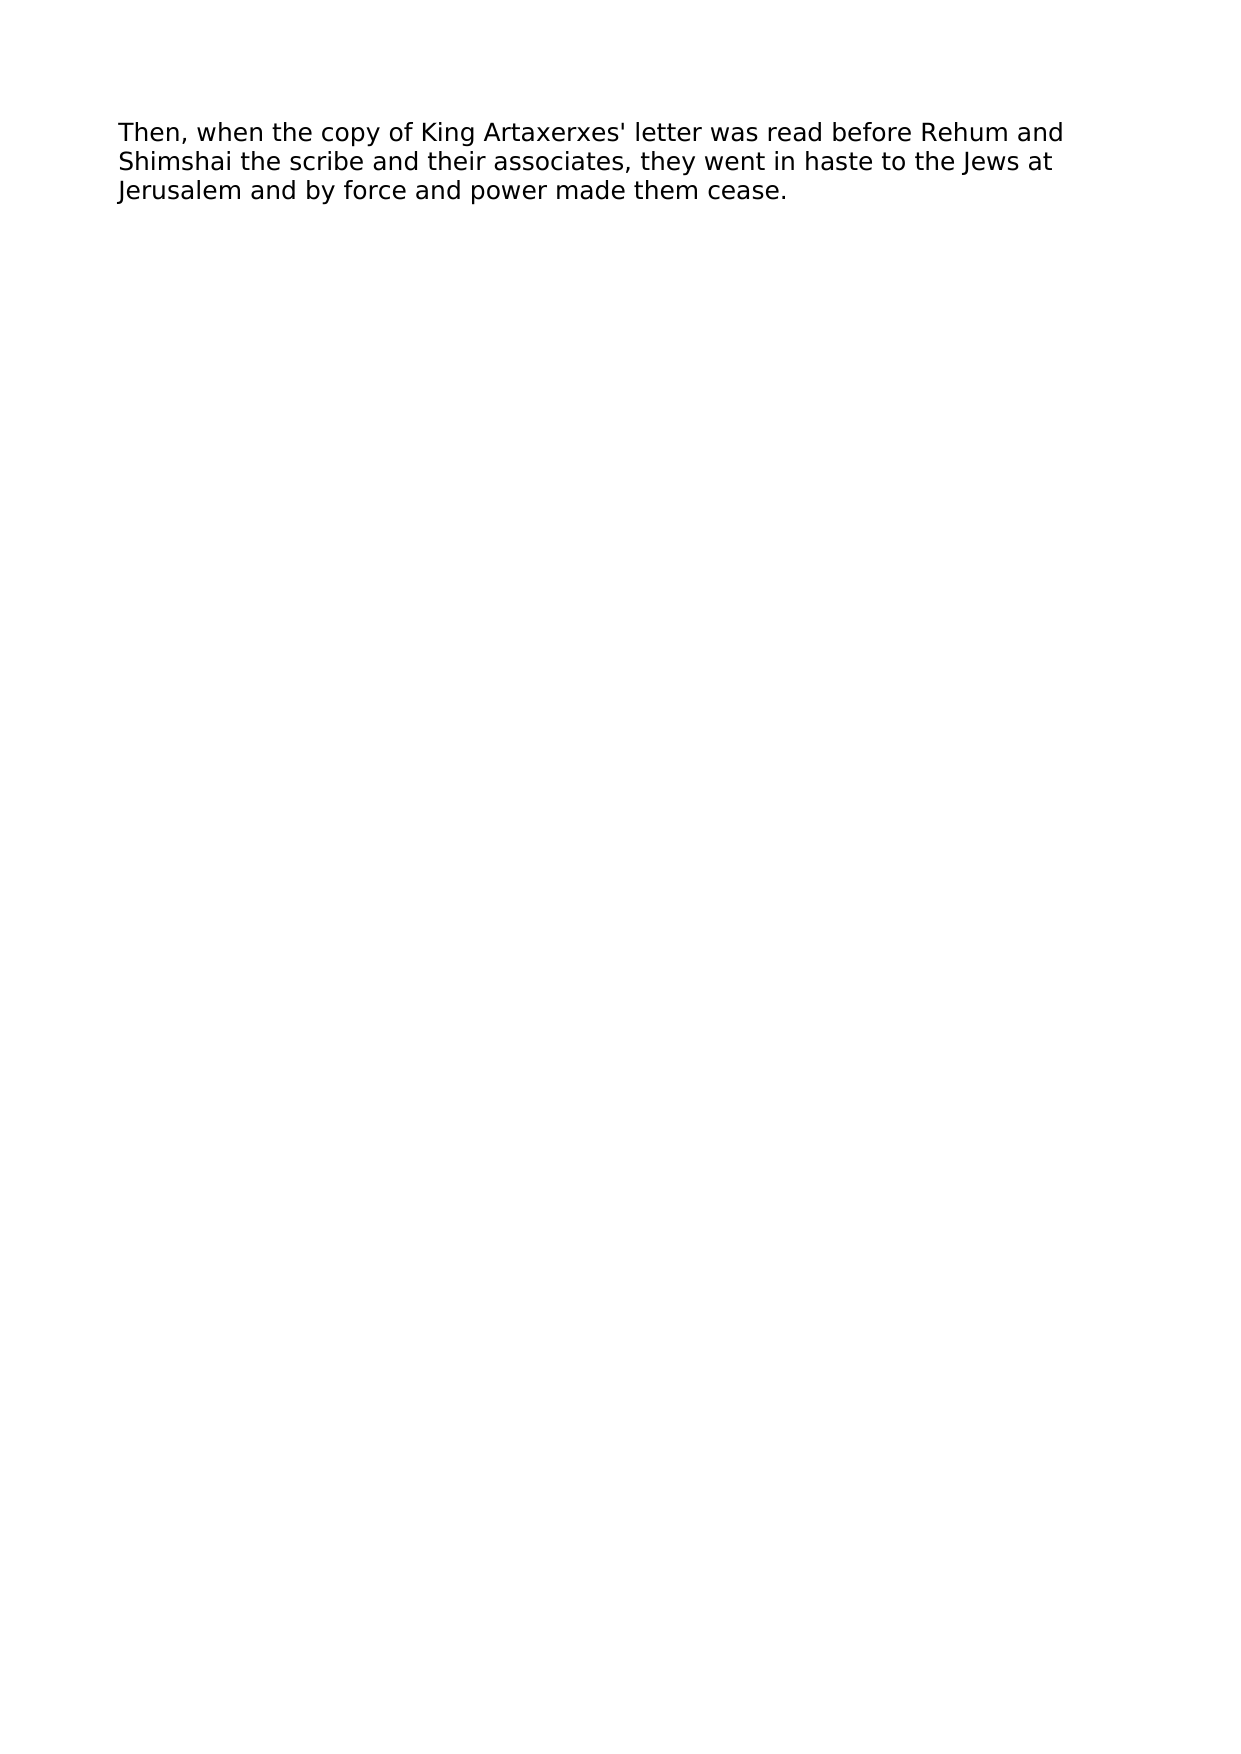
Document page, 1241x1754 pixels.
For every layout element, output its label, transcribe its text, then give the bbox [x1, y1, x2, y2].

text Then, when the copy of King Artaxerxes' letter was read before Rehum and Shimshai the scribe and their associates, they went in haste to the Jews at Jerusalem and by force and power made them cease. [118, 118, 1122, 206]
